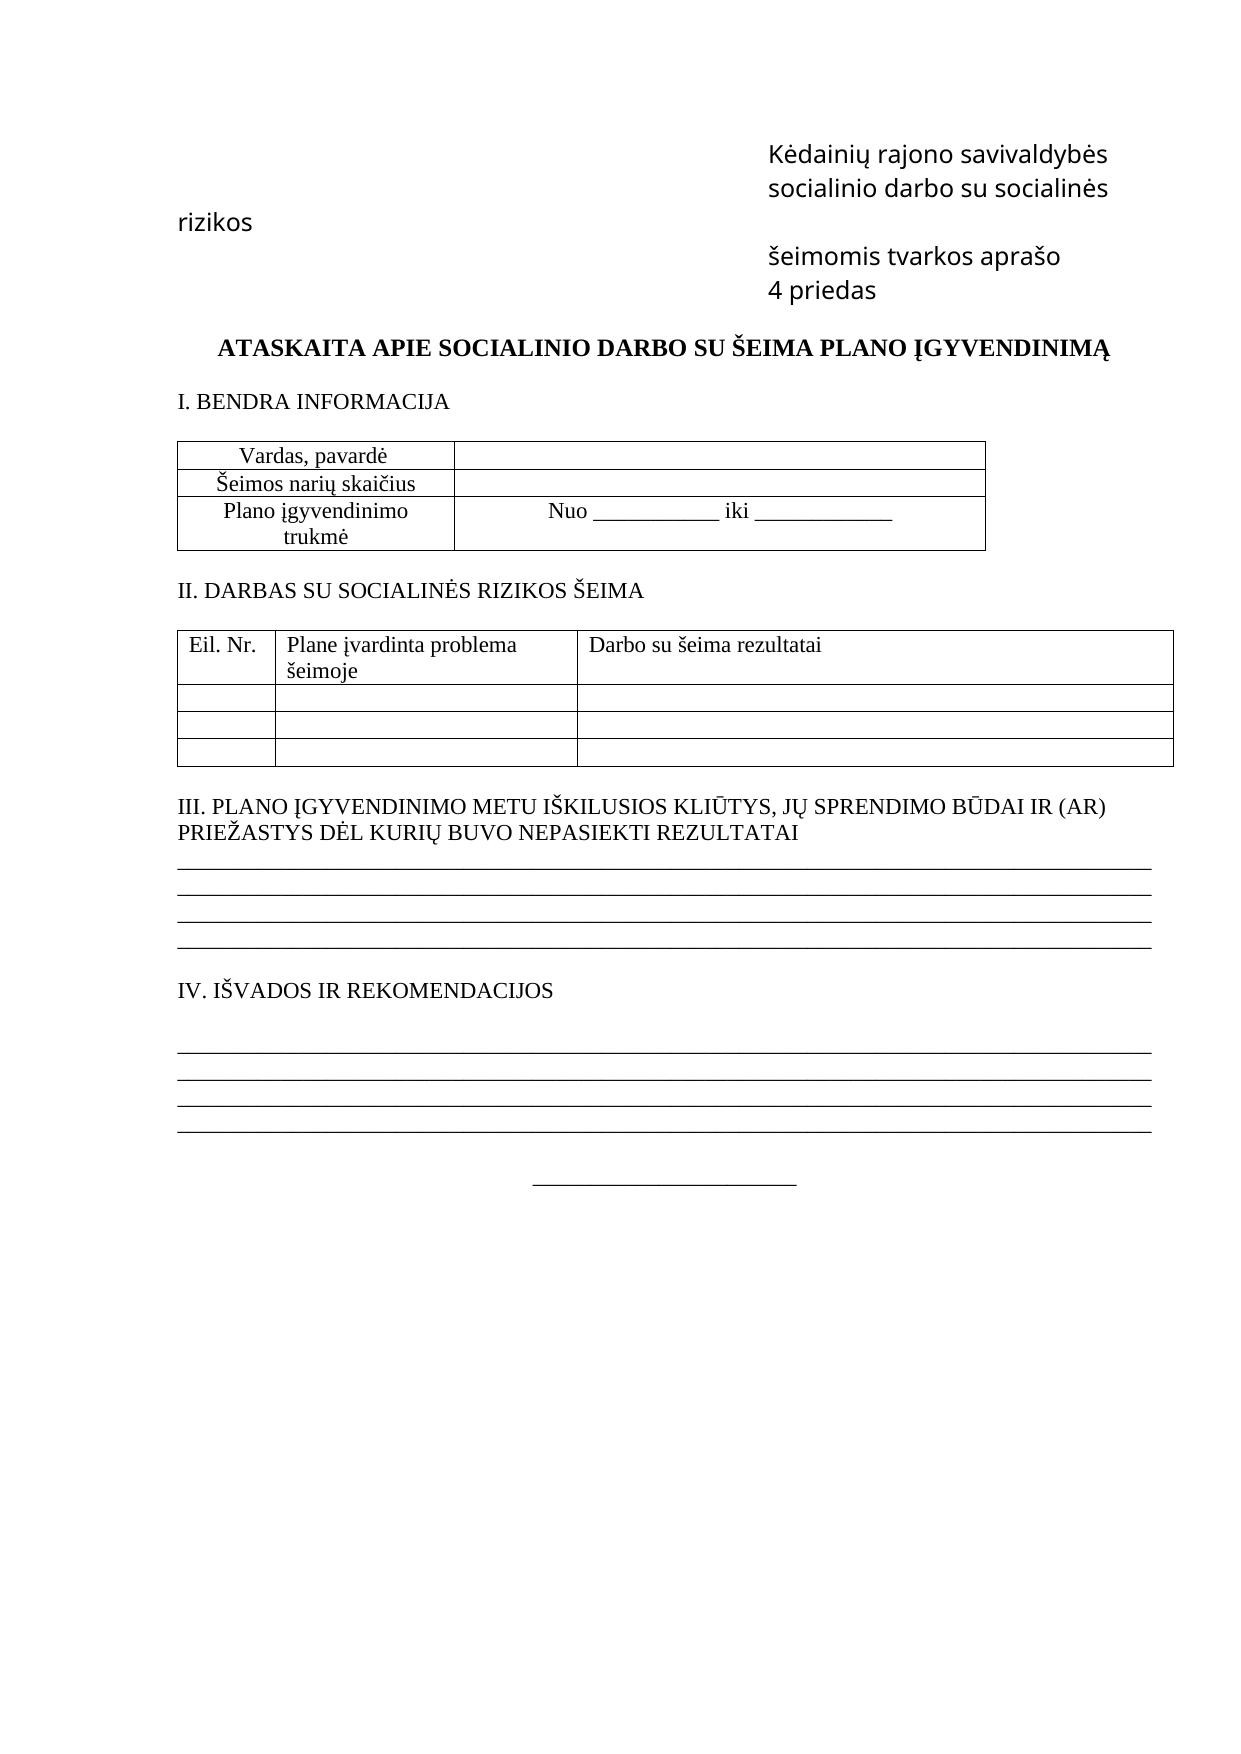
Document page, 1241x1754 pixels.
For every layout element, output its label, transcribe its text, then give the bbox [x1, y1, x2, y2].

table_cell [276, 712, 577, 738]
text _____________________________________________________________________________________ [177, 846, 1151, 869]
table_cell [578, 685, 1173, 711]
text Ataskaita apie SOCIALINIO DARBO SU ŠEIMA PLANo įgyvendinimą [177, 333, 1151, 362]
text _______________________ [177, 1162, 1151, 1188]
table_cell Plano įgyvendinimo trukmė [178, 497, 454, 550]
table_cell Nuo ___________ iki ____________ [455, 497, 985, 550]
table_header Vardas, pavardė [178, 442, 454, 468]
table_cell [178, 685, 275, 711]
text IV. IŠVADOS IR REKOMENDACIJOS [177, 978, 1151, 1004]
table_cell [455, 470, 985, 496]
text _____________________________________________________________________________________ [177, 1054, 1151, 1080]
table_header Darbo su šeima rezultatai [578, 631, 1173, 683]
text III. PLANO ĮGYVENDINIMO METU IŠKILUSIOS KLIŪTYS, JŲ SPRENDIMO BŪDAI IR (AR) priežastys dėl kurių buvo nepasiekti rezultatai [177, 793, 1151, 846]
table_cell [178, 739, 275, 766]
text 4 priedas [177, 273, 1151, 307]
table_cell Šeimos narių skaičius [178, 470, 454, 496]
table_header Plane įvardinta problema šeimoje [276, 631, 577, 683]
text šeimomis tvarkos aprašo [177, 239, 1151, 273]
table_cell [178, 712, 275, 738]
text _____________________________________________________________________________________ [177, 870, 1151, 895]
table_cell [578, 739, 1173, 766]
table_header Eil. Nr. [178, 631, 275, 683]
text II. darbas su socialinės rizikos šeima [177, 577, 1151, 603]
text _____________________________________________________________________________________ [177, 1081, 1151, 1106]
text _____________________________________________________________________________________ [177, 1030, 1151, 1053]
text socialinio darbo su socialinės rizikos [177, 171, 1151, 239]
table_cell [276, 739, 577, 766]
table_cell [276, 685, 577, 711]
table_cell [578, 712, 1173, 738]
text _____________________________________________________________________________________ [177, 1107, 1151, 1132]
table_header [455, 442, 985, 468]
text _____________________________________________________________________________________ [177, 923, 1151, 948]
text I. bendra Informacija [177, 388, 1151, 415]
text Kėdainių rajono savivaldybės [177, 137, 1151, 171]
text _____________________________________________________________________________________ [177, 896, 1151, 922]
